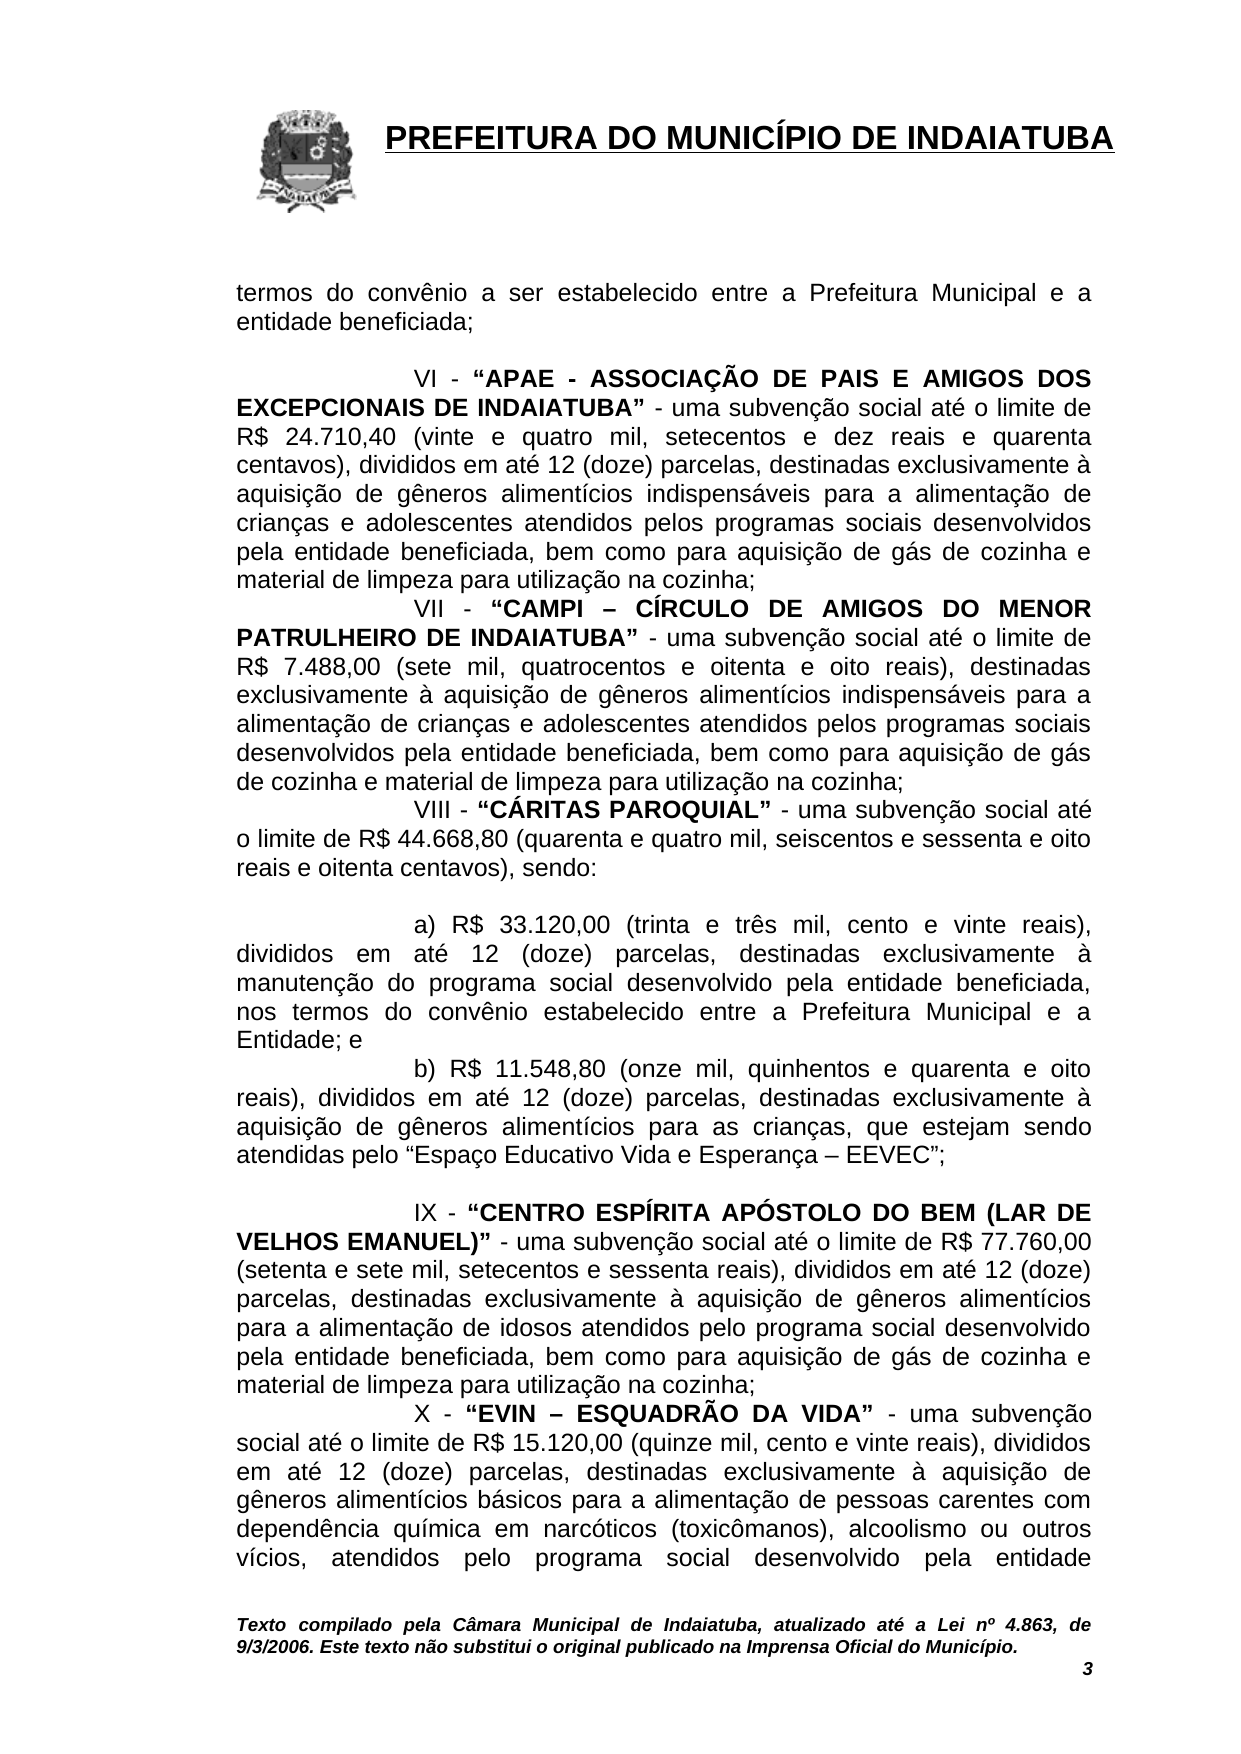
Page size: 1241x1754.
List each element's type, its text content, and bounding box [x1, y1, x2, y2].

text VII - “CAMPI – CÍRCULO DE AMIGOS DO MENOR PATRULHEIRO DE INDAIATUBA” - uma subvenção social até o limite de R$ 7.488,00 (sete mil, quatrocentos e oitenta e oito reais), destinadas exclusivamente à aquisição de gêneros alimentícios indispensáveis para a alimentação de crianças e adolescentes atendidos pelos programas sociais desenvolvidos pela entidade beneficiada, bem como para aquisição de gás de cozinha e material de limpeza para utilização na cozinha; [236, 594, 1092, 795]
text IX - “CENTRO ESPÍRITA APÓSTOLO DO BEM (LAR DE VELHOS EMANUEL)” - uma subvenção social até o limite de R$ 77.760,00 (setenta e sete mil, setecentos e sessenta reais), divididos em até 12 (doze) parcelas, destinadas exclusivamente à aquisição de gêneros alimentícios para a alimentação de idosos atendidos pelo programa social desenvolvido pela entidade beneficiada, bem como para aquisição de gás de cozinha e material de limpeza para utilização na cozinha; [236, 1198, 1092, 1399]
text a) R$ 33.120,00 (trinta e três mil, cento e vinte reais), divididos em até 12 (doze) parcelas, destinadas exclusivamente à manutenção do programa social desenvolvido pela entidade beneficiada, nos termos do convênio estabelecido entre a Prefeitura Municipal e a Entidade; e [236, 910, 1092, 1054]
text X - “EVIN – ESQUADRÃO DA VIDA” - uma subvenção social até o limite de R$ 15.120,00 (quinze mil, cento e vinte reais), divididos em até 12 (doze) parcelas, destinadas exclusivamente à aquisição de gêneros alimentícios básicos para a alimentação de pessoas carentes com dependência química em narcóticos (toxicômanos), alcoolismo ou outros vícios, atendidos pelo programa social desenvolvido pela entidade [236, 1399, 1092, 1572]
text termos do convênio a ser estabelecido entre a Prefeitura Municipal e a entidade beneficiada; [236, 278, 1092, 335]
text VI - “APAE - ASSOCIAÇÃO DE PAIS E AMIGOS DOS EXCEPCIONAIS DE INDAIATUBA” - uma subvenção social até o limite de R$ 24.710,40 (vinte e quatro mil, setecentos e dez reais e quarenta centavos), divididos em até 12 (doze) parcelas, destinadas exclusivamente à aquisição de gêneros alimentícios indispensáveis para a alimentação de crianças e adolescentes atendidos pelos programas sociais desenvolvidos pela entidade beneficiada, bem como para aquisição de gás de cozinha e material de limpeza para utilização na cozinha; [236, 364, 1092, 594]
text VIII - “CÁRITAS PAROQUIAL” - uma subvenção social até o limite de R$ 44.668,80 (quarenta e quatro mil, seiscentos e sessenta e oito reais e oitenta centavos), sendo: [236, 795, 1092, 882]
text b) R$ 11.548,80 (onze mil, quinhentos e quarenta e oito reais), divididos em até 12 (doze) parcelas, destinadas exclusivamente à aquisição de gêneros alimentícios para as crianças, que estejam sendo atendidas pelo “Espaço Educativo Vida e Esperança – EEVEC”; [236, 1054, 1092, 1169]
